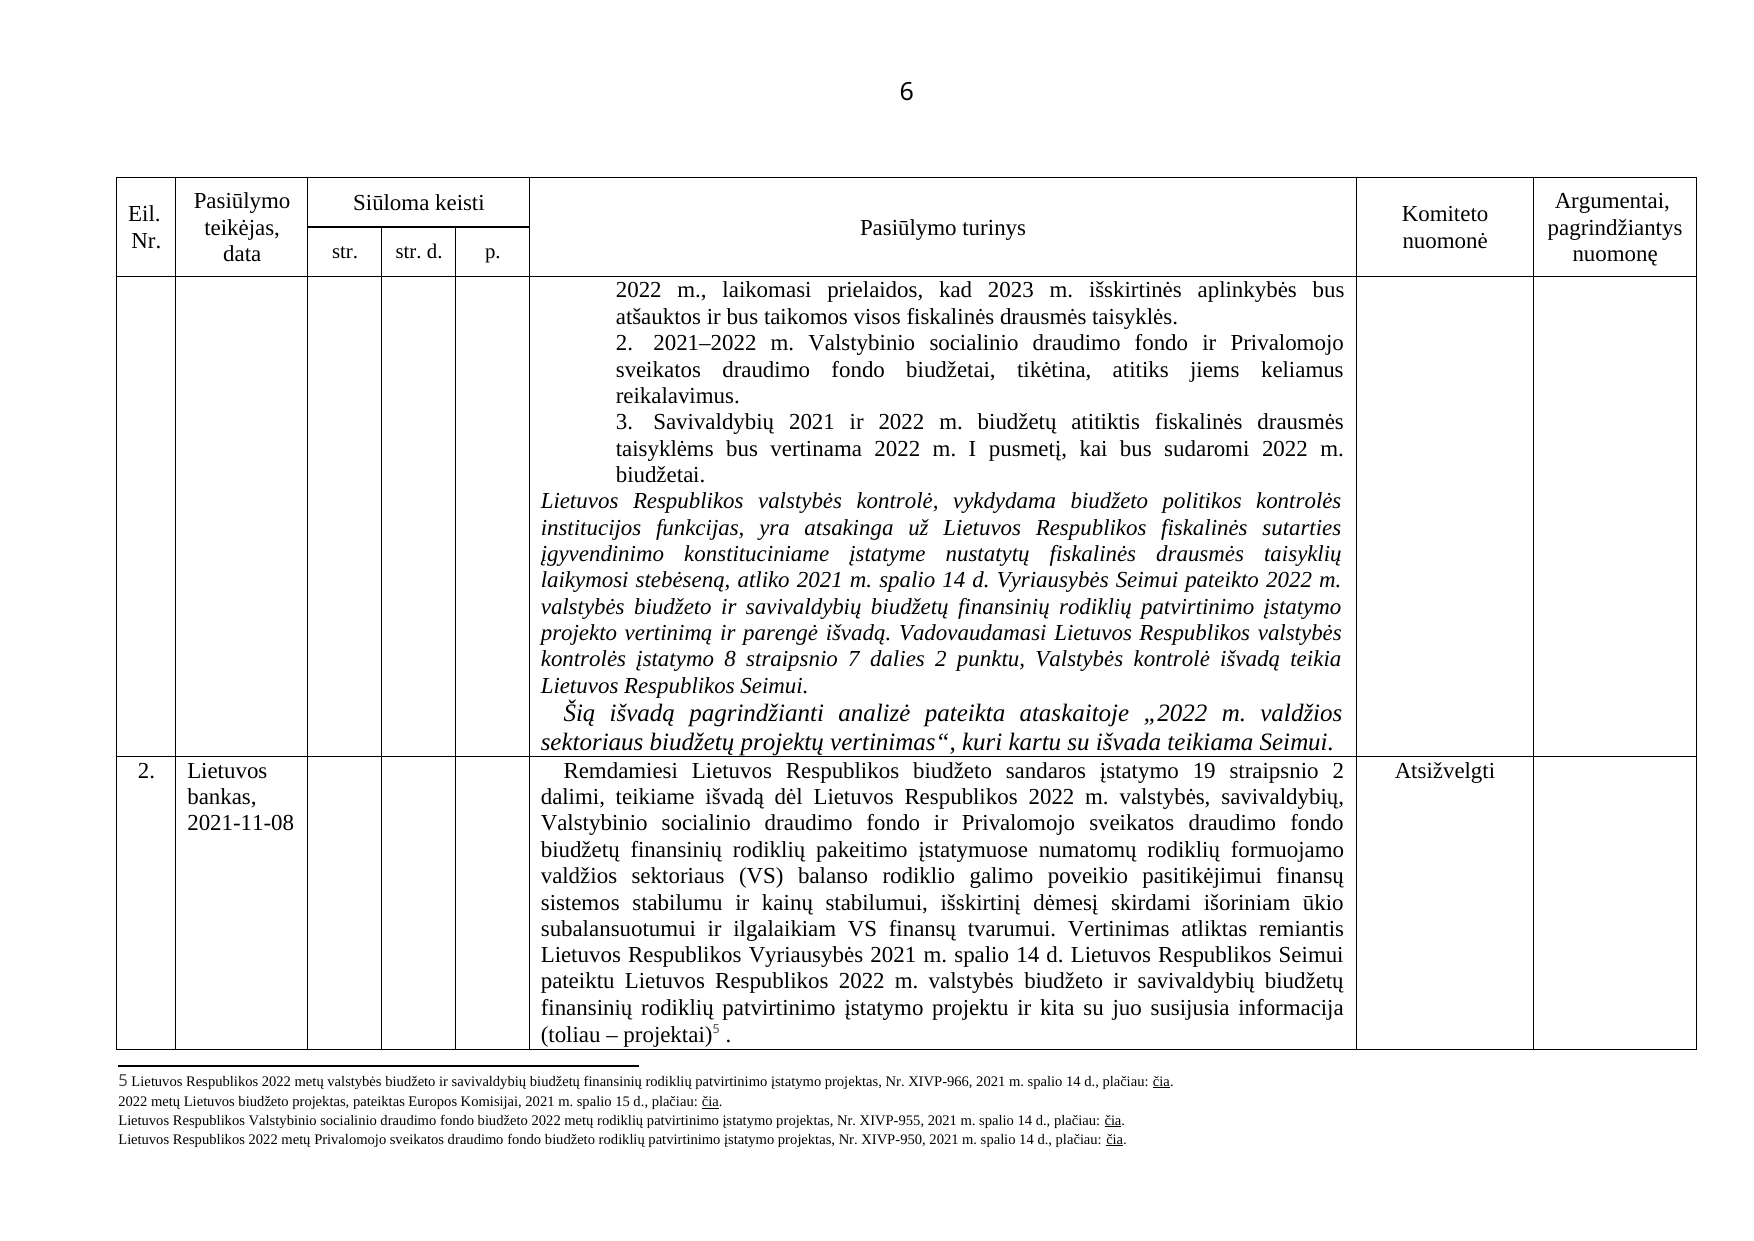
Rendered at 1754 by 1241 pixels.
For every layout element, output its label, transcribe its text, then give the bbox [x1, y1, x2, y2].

table_cell [382, 757, 455, 1049]
table_cell Atsižvelgti [1357, 757, 1533, 1049]
table_cell p. [456, 228, 529, 276]
table_header Komiteto nuomonė [1357, 178, 1533, 276]
table_cell str. d. [382, 228, 455, 276]
table_cell [176, 277, 307, 756]
table_header Pasiūlymo teikėjas, data [176, 178, 307, 276]
table_header Eil. Nr. [117, 178, 175, 276]
table_cell [456, 277, 529, 756]
table_cell Remdamiesi Lietuvos Respublikos biudžeto sandaros įstatymo 19 straipsnio 2 dalimi, teikiame išvadą dėl Lietuvos Respublikos 2022 m. valstybės, savivaldybių, Valstybinio socialinio draudimo fondo ir Privalomojo sveikatos draudimo fondo biudžetų finansinių rodiklių pakeitimo įstatymuose numatomų rodiklių formuojamo valdžios sektoriaus (VS) balanso rodiklio galimo poveikio pasitikėjimui finansų sistemos stabilumu ir kainų stabilumui, išskirtinį dėmesį skirdami išoriniam ūkio subalansuotumui ir ilgalaikiam VS finansų tvarumui. Vertinimas atliktas remiantis Lietuvos Respublikos Vyriausybės 2021 m. spalio 14 d. Lietuvos Respublikos Seimui pateiktu Lietuvos Respublikos 2022 m. valstybės biudžeto ir savivaldybių biudžetų finansinių rodiklių patvirtinimo įstatymo projektu ir kita su juo susijusia informacija (toliau – projektai) . Lietuvos ekonomikos aktyvumas 2021–2022 m. yra ties potencialiu jo lygiu, todėl nėra papildomo fiskalinio skatinimo poreikio. Nepaisant karantino apribojimų 2021 m. pradžioje, Lietuvos ekonomikos aktyvumas sparčiai augo ir viršijo prieš pandemiją buvusį lygį. Namų ūkių finansinė padėtis per pandemiją reikšmingai nepablogėjo: šių metų pirmąjį pusmetį atlygis darbuotojams didėjo daugiau nei dešimtadaliu. Didėjančios pajamos gerino namų ūkių nuotaikas ir lūkesčius, o tai sudarė sąlygas jiems grįžti prie įprastesnės vartojimo struktūros ir lėmė gana spartų prekių ir paslaugų importo augimą. Viena vertus, didėjantis darbo užmokestis didina gyventojų pajamas ir jų galimybes vartoti, tačiau, kita vertus, tai didina ir Lietuvos įmonių, ypač veikiančių paslaugų sektoriuje, veiklos sąnaudas. Be to, sparčiai atsigavusi pasaulinė gamyba labai padidino įvairių žaliavų paklausą. Dėl susiformavusių tiekimo trikdžių pasiūla nebuvo pakankama, kad patenkintų išaugusius pramonės poreikius, todėl žaliavų kainos ėmė sparčiai didėti. Šių veiksnių visuma lemia pastaraisiais mėnesiais paspartėjusią infliaciją Lietuvoje, o labiausiai prie paskutiniais 2021 m. mėnesiais ūgtelėjusios infliacijos prisideda didėjančios paslaugų, pramonės prekių, degalų ir administruojamosios (elektros, dujų, šildymo) kainos. Projektuose suplanuoti VS rodikliai nekelia rizikos pasitikėjimui finansų sistemos stabilumu ir kainų stabilumui, tačiau jų poveikis kainų raidai 2022 m. bus juntamas. Projektuose numatyta padidinti akcizo tarifus alkoholiniams gėrimams ir tabakui, taip pat suplanuota kelti MMA, indeksuoti socialines išmokas, didinti viešojo sektoriaus darbo užmokestį ir kt. Šie pakeitimai turės tiek tiesioginį, tiek netiesioginį poveikį vidutinei metinei infliacijai 2022 m., kuri dėl šių sprendimų bus maždaug 0,32 proc. punkto didesnė, palyginti su scenarijumi, jei tokie sprendimai nebūtų priimti. Tačiau toks vienkartinis infliacijos paspartėjimas, kitoms sąlygoms nekintant, nekelia kainų stabilumo rizikos vidutiniu ir ilguoju laikotarpiu. Su COVID-19 valdymu susijusių išlaidų traktavimas turi reikšmingą įtaką 2022 m. planuojamos vykdyti fiskalinės politikos pobūdžio vertinimui: 2022 m. įžvelgiame prociklinio fiskalinio skatinimo riziką. Viena vertus, jeigu su COVID-19 valdymu susijusių išlaidų nelaikome ypatingomis ir laikinomis ir įtraukiame jas į fiskalinės politikos pobūdžio vertinimą pagrindžiančius skaičiavimus, tai 2022 m. pirminis pagal ciklą pakoreguoto VS balanso rodiklis yra deficitas (-2,6 proc. BVP), kuris reikšmingai (per 1,2 proc. p.) pagerėja, palyginti su šio rodiklio reikšme 2021 m. Kadangi ekonomikos aktyvumas 2022 m. bus maždaug ties potencialiu lygiu arba jį šiek tiek viršys, toks deficito mažinimas rodytų fiskalinę politiką turint anticikliškumo bruožų. Kita vertus, COVID-19 pandemija privertė valdžios institucijas imtis ryžtingų sprendimų siekiant stabilizuoti ekonomiką (suteikiant paramą verslui ir gyventojams), taip pat skirti resursų pandemijai valdyti (lėšos sveikatos sektoriui, apsaugos priemonėms įsigyti ir pan.). Visa tai gerokai padidino VS išlaidas 2020–2021 m., palyginti su scenarijumi, jeigu pandemijos nebūtų buvę. Dėl to su COVID-19 valdymu susijusias išlaidas reikėtų laikyti laikinomis, nes pandemijai pasibaigus jų poreikis išnyks, ir fiskalinės politikos kryptį vertinti be šių išlaidų. Tokiu atveju, kaip rodo projektuose pateikti skaičiai, 2022 m. pirminis pagal ciklą pakoreguoto VS balanso rodiklis yra deficitas (-1,9 proc. BVP), kuris reikšmingai (per 1,3 proc. p.) pablogėja, palyginti su šio rodiklio reikšme 2021 m. Blogėjimas rodo, kad su COVID-19 susijusios išlaidos yra keičiamos nelaikinomis kitų sričių išlaidomis. Ekonomikos aktyvumui esant maždaug ties potencialiu lygiu arba jį šiek tiek viršijant, tai reiškia prociklinio fiskalinio skatinimo riziką 2022 m. Projektai rengiami su prielaida, kad 2022 m. toliau galios išskirtinės aplinkybės, kurios remiantis Lietuvos Respublikos fiskalinės sutarties įgyvendinimo konstituciniu įstatymu buvo nustatytos nuo 2020 m. kovo mėn., tačiau palankesnė, nei prognozuota, ekonomikos raida pandemijos metu kelia klausimų dėl esamos ekonominės padėties atitikties išskirtinių aplinkybių sąvokai. Metais, kuriais galioja išskirtinės aplinkybės, yra lanksčiau taikomos fiskalinės drausmės taisyklės. Išskirtinės aplinkybės 2020 m. buvo paskelbtos, nes susidariusi situacija atitiko neįprasto įvykio sąvokos apibrėžimą, kuris yra viena iš sąlygų, reikalingų joms skelbti. Tuo metu buvo atsižvelgiama į itin didelio neapibrėžtumo aplinką ir riziką dėl pandemijos poveikio. Pandemija atskirus sektorius paveikė labai nevienodai, tačiau bendra ekonominė padėtis buvo geresnė, nei prognozuota – patikslintais duomenimis, 2020 m. ekonomika liko tokio paties lygio kaip ir 2019 m., o neapibrėžtumas dėl tolesnio pandemijos poveikio ekonomikai ir viešiesiems finansams yra sumažėjęs. Atsižvelgdami į tai, manome, kad būtų prasminga iš naujo įsivertinti esamos ekonomikos padėties atitiktį išskirtinių aplinkybių sąvokai. Pajamų iš pagrindinių mokesčių ir socialinių įmokų surinkimo planai atitinka prielaidas dėl ekonomikos raidos. Projektuose planuojama, kad 2022 m. valdžios sektoriaus pajamos iš pridėtinės vertės mokesčio (PVM) didės 4,9, iš gyventojų pajamų mokesčio (GPM) – 11,3, akcizų – 3,1, pelno mokesčio – 7,3 proc. Taip pat numatoma, kad 2022 m. VSDF pajamos iš draudėjų socialinio draudimo įmokų didės 7,6, apdraustųjų socialinio draudimo įmokų – 8,9, savarankiškai dirbančių asmenų įmokų – 5,8 proc. Atsižvelgdami į 2022 m. prognozuojamą ekonomikos raidą, numatomus 2020–2021 m. atidėtų mokesčių mokėjimų grąžinimus, diskrecinių priemonių poveikį, manome, kad tokie mokestinių pajamų surinkimo planai yra realūs. Atkreipiame dėmesį į tai, kad Lietuvos pensijų sistema nebus stabili, kol nebus „užantspauduota“ plačiu politiniu susitarimu, todėl siūlome jo siekti. Projektuose siūlomi nauji pensijų sistemos pakeitimai. Pažymime, kad Lietuvos socialinio draudimo pensijų sistema koreguojama beveik kasmet. Manome, kad tokios dažnos korekcijos neigiamai veikia gyventojų pasitikėjimą socialinio draudimo pensijų sistema ir neskatina aktyviau joje dalyvauti. Todėl siūlome rimtai apsvarstyti „socialinį kontraktą“ dėl pensijų sistemos ir jį įtvirtinti aukščiausiu konstituciniu lygmeniu. Konstitucinio lygio susitarime reikėtų apibrėžti esminius pensijų sistemos parametrus ir juos užtikrinančias finansavimo priemones, pavyzdžiui, santykį tarp pagrindinės ir individualios pensijos dalių, siekiamas (tikslines) pakeitimo ir (arba) išmokos normas, siektinus skurdo rodiklius ir pan. Atsirastų galimybė nuodugniai peržiūrėti semantiką ir įvertinti, ar tikrai visos dabartinės išmokos, kurios vadinamos „pensija“, yra pensijos tikrąja prasme (t. y. priklauso nuo įmokų). Neabejojame tokio susitarimo nauda, nes jis padidintų socialinio draudimo pensijų sistemos stabilumą, sistemoje dalyvaujančių asmenų informuotumą, apribotų politinio ciklo įtaką. Projektuose siūlomi senatvės pensijų pakeitimai ir vienišo asmens išmokos įvedimas didina ilgalaikius įsipareigojimus, kuriems finansuoti papildomų pajamų nenumatoma, todėl jie blogina viešųjų finansų padėtį ilgesniuoju laikotarpiu. Atkreipiame dėmesį į tai, kad projektuose numatomos 240 mln. Eur išlaidos šiems pakeitimams finansuoti nebus vienkartinės, nes lėšų poreikis atsiras ir vėlesniais metais, tačiau papildomi sprendimai dėl atitinkamo valdžios sektoriaus pajamų padidinimo nėra numatomi. Sprendimas kaskart skirti dalį prognozuojamo Valstybinio socialinio draudimo fondo pertekliaus individualiajai pensijų daliai didinti taip pat gali būti netvarus ir prisidėti prie fiskalinės politikos procikliškumo, nes socialinio draudimo perteklius gali susiformuoti ne dėl struktūrinių veiksnių, bet dėl ekonomikos pakilimo ar perkaitimo. Be to, sprendimas mokėti visą bazinę pensiją būtinojo stažo nesukaupusiems asmenims gali susilpninti dirbančiųjų paskatas mokėti socialinio draudimo įmokas ir likti darbo rinkoje ilgiau, nes asmenys, nesukaupę būtinojo stažo, gautų tokio paties dydžio bendrąją pensijos dalį kaip ir jį sukaupusieji. Lietuvos banko vertinimu, svarbu stiprinti ryšį tarp sumokamų įmokų ir gaunamų išmokų, nes tai sudarytų papildomas paskatas dalyvauti darbo rinkoje, siekti didesnio atlyginimo ir taip užtikrinti didesnę Sodros mokamą senatvės pensiją. 2022 m. planuojama pasiskolinti 3,9 mlrd. Eur, iš kurių reikšmingą dalį – vidaus rinkoje (2,0 mlrd. Eur). Atsižvelgiant į padėtį rinkoje ir pajėgumus skolinti 2021 m., Lietuvos banko vertinimu, vidaus rinka 2022 m. turėtų būti pajėgi paskolinti LR Vyriausybei numatomą sumą. Nors ši suma yra reikšminga ir sudaro apie 10 proc. viso bankų paskolų portfelio, vis dėlto, bankai ir kiti finansų rinkos dalyviai yra sukaupę gana nemažas likvidžių lėšų atsargas, kurių laikymas centriniame banke, vyraujant neigiamoms palūkanoms, kainuoja. Todėl, tikėtina, kad neigiamų palūkanų aplinka ir didelis bankų likvidumas turėtų sudaryti paskatas bankams investuoti net ir į santykinai mažo pajamingumo Vyriausybės vertybinius popierius. Projektuose numatyti planai reikšmingai didinti finansavimą savivaldos institucijoms ir toliau palaikyti griežtą jų skolinimosi kontrolę finansinio stabilumo kontekste vertintini teigiamai. Savivaldybių skolos limitas, kaip ir 2021 m., negalės viršyti 60 proc. prognozuojamų pajamų, o Vilniaus m. savivaldybės – 75 proc. Savivaldybių įsipareigojimai pagal garantijas dėl jų valdomų įmonių prisiimtų finansinių įsipareigojimų negalės viršyti 10 proc. prognozuojamų pajamų, o savivaldybių esami įsiskolinimai (išskyrus sumas paskoloms grąžinti) 2023 m. pradžioje negalės būti didesni nei 2022 m. pradžioje. Tokie patys, teigiamai vertinami, apribojimai buvo numatyti ir 2021 m. biudžete. Kainų raidai Lietuvoje poveikį turės šie projektuose numatyti nauji diskretūs sprendimai: akcizų didinimas, socialinio draudimo sistemos pakeitimai, didesnis atlygis valdžios sektoriaus darbuotojams, minimaliosios mėnesinės algos kėlimas ir kt. Projektuose planuojami pakeitimai vidutinę metinę infliaciją 2022 m. padidintų 0,32 proc. punkto. Vidutinei metinei infliacijai poveikį turės šie sprendimai: akcizų tarifų pakeitimai. 2022 m. didinami akcizų tarifai alkoholiniams gėrimams ir tabakui; pensijų sistemos pakeitimai. Nuo 2022 m. keičiamas bendrosios pensijos dalies apskaičiavimas, papildomai pradedama indeksuoti individualiosios pensijos dalis; atlygis darbuotojams. Jis 2022 m. didės dėl kelių sprendimų: 1) 2022 m. sausio mėn. nuo 642 iki 730 Eur padidės minimalioji mėnesinė alga; 2) nuo 2022 m. didinamas darbo užmokestis valdžios sektoriaus darbuotojams (dėl pareiginės algos bazinio dydžio didinimo ir kitų sprendimų); socialinio draudimo sistemos pakeitimai. Nuo 2022 m. didinamos šalpos išmokos, išplečiamas vienišo asmenis išmokos mokėjimas ir kt.; neapmokestinamojo pajamų dydžio (NPD) didinimas. NPD didinamas iki 460 Eur ir keičiama formulės struktūra. [530, 757, 1356, 1049]
table_header Argumentai, pagrindžiantys nuomonę [1534, 178, 1696, 276]
table_cell [308, 757, 381, 1049]
table_cell 2. [117, 757, 175, 1049]
table_cell [382, 277, 455, 756]
table_cell [117, 277, 175, 756]
table_cell [1357, 277, 1533, 756]
table_header Siūloma keisti [308, 178, 529, 226]
table_cell str. [308, 228, 381, 276]
table_cell [308, 277, 381, 756]
table_cell 2022 m., laikomasi prielaidos, kad 2023 m. išskirtinės aplinkybės bus atšauktos ir bus taikomos visos fiskalinės drausmės taisyklės. 2021–2022 m. Valstybinio socialinio draudimo fondo ir Privalomojo sveikatos draudimo fondo biudžetai, tikėtina, atitiks jiems keliamus reikalavimus. Savivaldybių 2021 ir 2022 m. biudžetų atitiktis fiskalinės drausmės taisyklėms bus vertinama 2022 m. I pusmetį, kai bus sudaromi 2022 m. biudžetai. Lietuvos Respublikos valstybės kontrolė, vykdydama biudžeto politikos kontrolės institucijos funkcijas, yra atsakinga už Lietuvos Respublikos fiskalinės sutarties įgyvendinimo konstituciniame įstatyme nustatytų fiskalinės drausmės taisyklių laikymosi stebėseną, atliko 2021 m. spalio 14 d. Vyriausybės Seimui pateikto 2022 m. valstybės biudžeto ir savivaldybių biudžetų finansinių rodiklių patvirtinimo įstatymo projekto vertinimą ir parengė išvadą. Vadovaudamasi Lietuvos Respublikos valstybės kontrolės įstatymo 8 straipsnio 7 dalies 2 punktu, Valstybės kontrolė išvadą teikia Lietuvos Respublikos Seimui. Šią išvadą pagrindžianti analizė pateikta ataskaitoje „2022 m. valdžios sektoriaus biudžetų projektų vertinimas“, kuri kartu su išvada teikiama Seimui. [530, 277, 1356, 756]
table_cell Lietuvos bankas, 2021-11-08 [176, 757, 307, 1049]
table_cell [1534, 277, 1696, 756]
table_cell [456, 757, 529, 1049]
table_header Pasiūlymo turinys [530, 178, 1356, 276]
table_cell [1534, 757, 1696, 1049]
